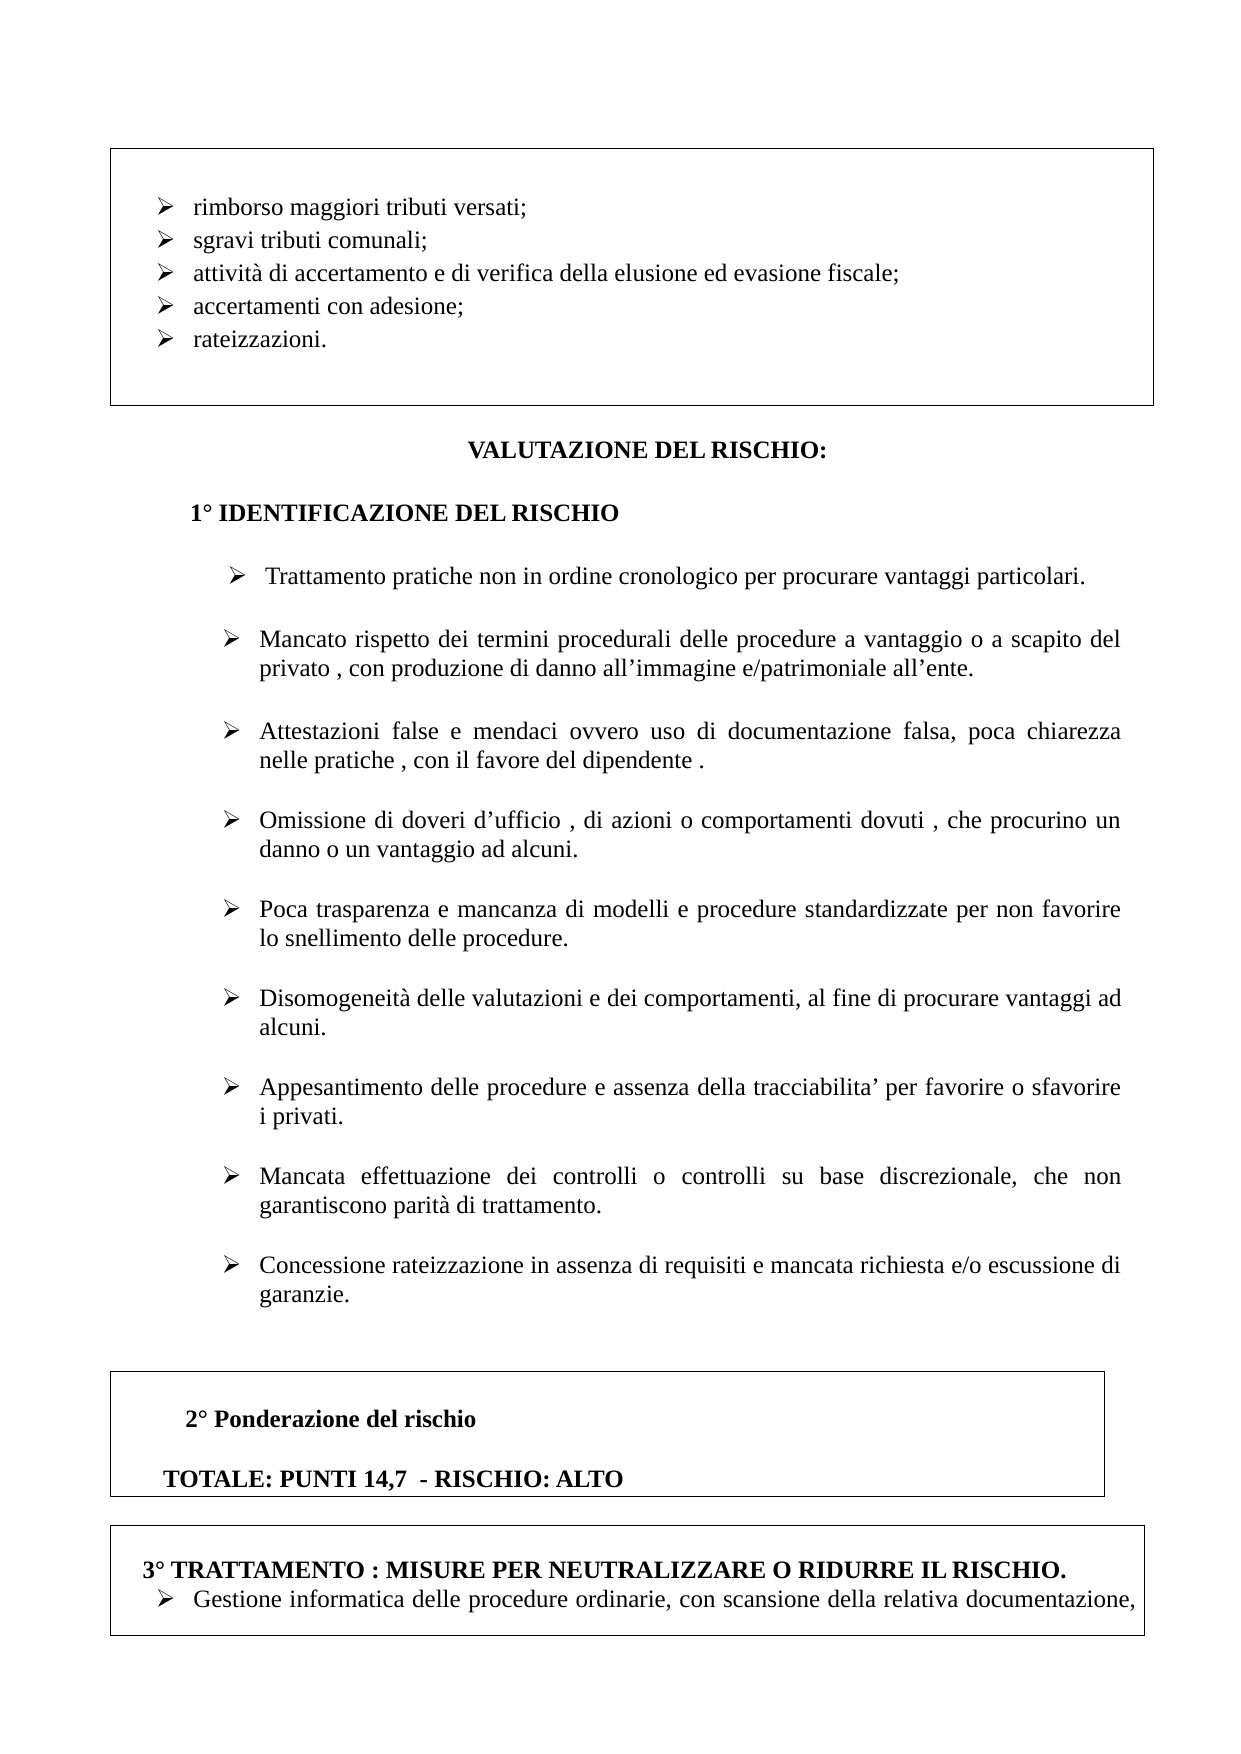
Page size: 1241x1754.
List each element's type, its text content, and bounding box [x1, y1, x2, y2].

table_header 2° Ponderazione del rischio TOTALE: PUNTI 14,7 - RISCHIO: ALTO [111, 1372, 1104, 1496]
list Poca trasparenza e mancanza di modelli e procedure standardizzate per non favorire lo snellimento delle procedure. [222, 894, 1122, 952]
text VALUTAZIONE DEL RISCHIO: [185, 435, 1122, 464]
table_header 3° TRATTAMENTO : MISURE PER NEUTRALIZZARE O RIDURRE IL RISCHIO. Gestione informatica delle procedure ordinarie, con scansione della relativa documentazione, [111, 1526, 1144, 1635]
text 1° IDENTIFICAZIONE DEL RISCHIO [190, 498, 1122, 527]
list Appesantimento delle procedure e assenza della tracciabilita’ per favorire o sfavorire i privati. [222, 1072, 1122, 1130]
list Mancata effettuazione dei controlli o controlli su base discrezionale, che non garantiscono parità di trattamento. [222, 1161, 1122, 1219]
list Disomogeneità delle valutazioni e dei comportamenti, al fine di procurare vantaggi ad alcuni. [222, 983, 1122, 1041]
list Mancato rispetto dei termini procedurali delle procedure a vantaggio o a scapito del privato , con produzione di danno all’immagine e/patrimoniale all’ente. [222, 624, 1122, 682]
list Attestazioni false e mendaci ovvero uso di documentazione falsa, poca chiarezza nelle pratiche , con il favore del dipendente . [222, 716, 1122, 774]
table_cell rimborso maggiori tributi versati; sgravi tributi comunali; attività di accertamento e di verifica della elusione ed evasione fiscale; accertamenti con adesione; rateizzazioni. [111, 149, 1153, 405]
list Omissione di doveri d’ufficio , di azioni o comportamenti dovuti , che procurino un danno o un vantaggio ad alcuni. [222, 805, 1122, 863]
list Trattamento pratiche non in ordine cronologico per procurare vantaggi particolari. [227, 561, 1122, 590]
list Concessione rateizzazione in assenza di requisiti e mancata richiesta e/o escussione di garanzie. [222, 1251, 1122, 1308]
